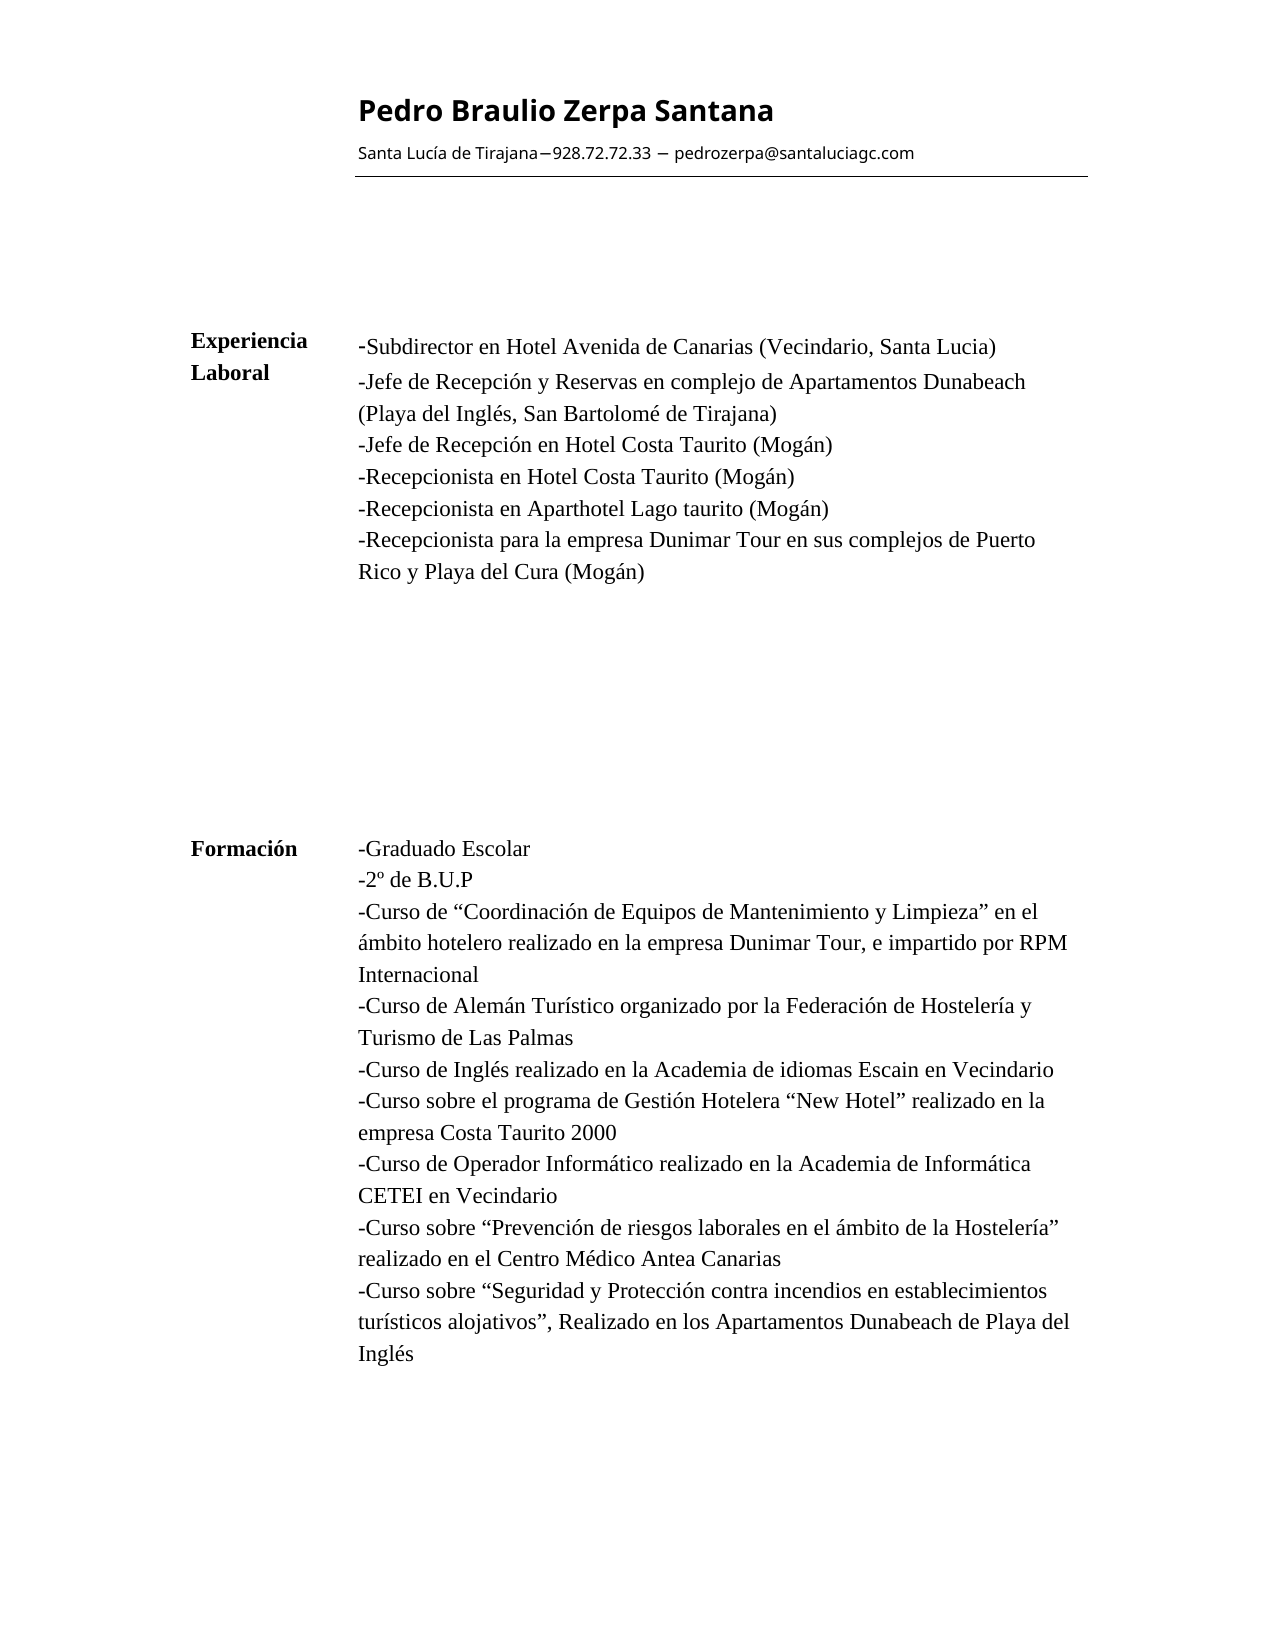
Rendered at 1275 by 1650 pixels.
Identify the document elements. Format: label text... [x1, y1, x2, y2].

table_cell [355, 1423, 1087, 1484]
table_cell [355, 1374, 1087, 1422]
table_cell [188, 759, 355, 820]
table_cell [355, 251, 1087, 313]
table_cell -Subdirector en Hotel Avenida de Canarias (Vecindario, Santa Lucia) -Jefe de Recepción y Reservas en complejo de Apartamentos Dunabeach (Playa del Inglés, San Bartolomé de Tirajana) -Jefe de Recepción en Hotel Costa Taurito (Mogán) -Recepcionista en Hotel Costa Taurito (Mogán) -Recepcionista en Aparthotel Lago taurito (Mogán) -Recepcionista para la empresa Dunimar Tour en sus complejos de Puerto Rico y Playa del Cura (Mogán) [355, 313, 1087, 636]
table_cell [188, 251, 355, 313]
table_cell [355, 697, 1087, 758]
table_cell [355, 759, 1087, 820]
table_header [188, 75, 355, 176]
table_cell [188, 176, 355, 251]
table_cell [188, 1374, 355, 1422]
table_cell [355, 177, 1087, 251]
table_cell -Graduado Escolar -2º de B.U.P -Curso de “Coordinación de Equipos de Mantenimiento y Limpieza” en el ámbito hotelero realizado en la empresa Dunimar Tour, e impartido por RPM Internacional -Curso de Alemán Turístico organizado por la Federación de Hostelería y Turismo de Las Palmas -Curso de Inglés realizado en la Academia de idiomas Escain en Vecindario -Curso sobre el programa de Gestión Hotelera “New Hotel” realizado en la empresa Costa Taurito 2000 -Curso de Operador Informático realizado en la Academia de Informática CETEI en Vecindario -Curso sobre “Prevención de riesgos laborales en el ámbito de la Hostelería” realizado en el Centro Médico Antea Canarias -Curso sobre “Seguridad y Protección contra incendios en establecimientos turísticos alojativos”, Realizado en los Apartamentos Dunabeach de Playa del Inglés [355, 820, 1087, 1374]
table_cell [188, 697, 355, 758]
table_cell [355, 636, 1087, 697]
table_cell Experiencia Laboral [188, 313, 355, 636]
table_header Pedro Braulio Zerpa Santana Santa Lucía de Tirajana−928.72.72.33 − pedrozerpa@santaluciagc.com [355, 75, 1087, 176]
table_cell Formación [188, 820, 355, 1374]
table_cell [188, 1423, 355, 1484]
table_cell [188, 636, 355, 697]
